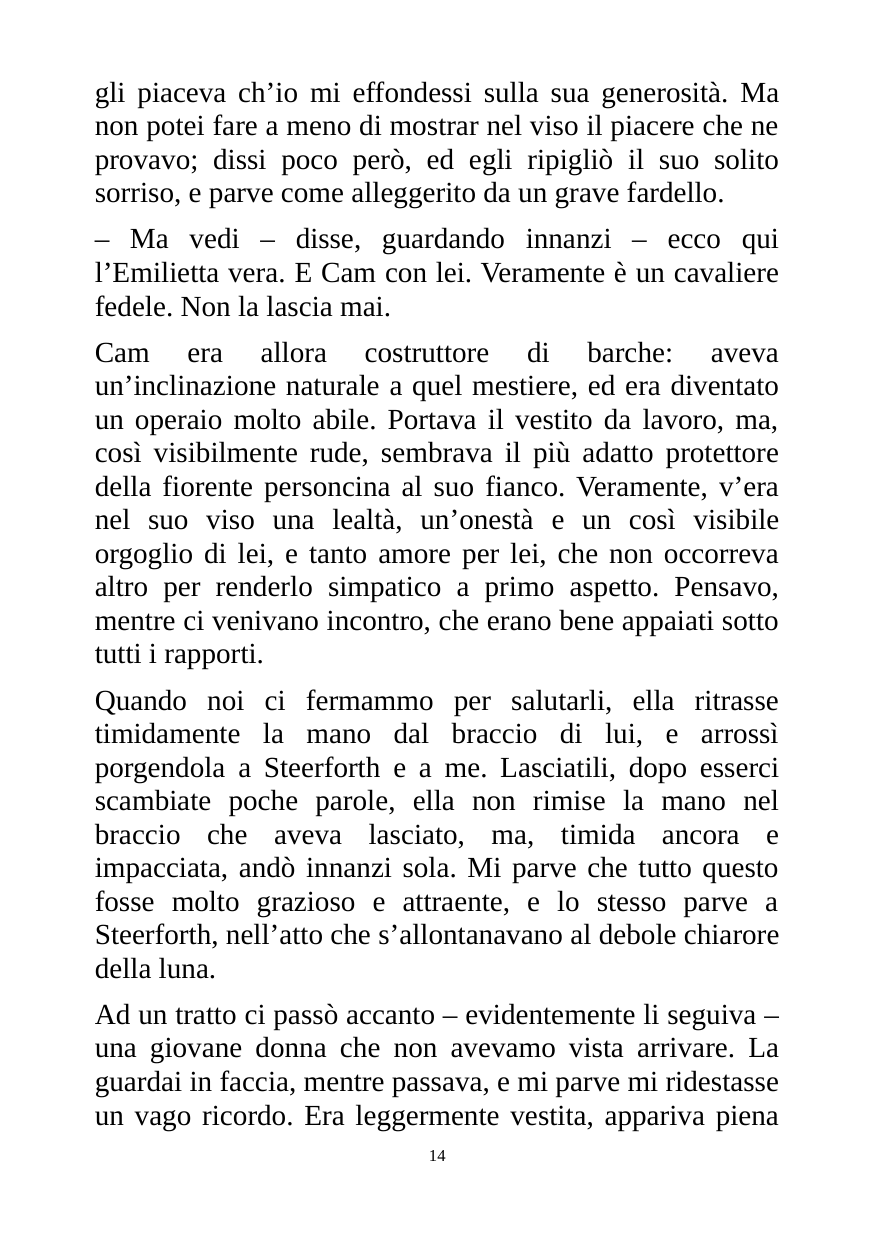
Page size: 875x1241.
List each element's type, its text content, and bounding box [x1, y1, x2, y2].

text gli piaceva ch’io mi effondessi sulla sua generosità. Ma non potei fare a meno di mostrar nel viso il piacere che ne provavo; dissi poco però, ed egli ripigliò il suo solito sorriso, e parve come alleggerito da un grave fardello. [94, 75, 779, 209]
text Ad un tratto ci passò accanto – evidentemente li seguiva – una giovane donna che non avevamo vista arrivare. La guardai in faccia, mentre passava, e mi parve mi ridestasse un vago ricordo. Era leggermente vestita, appariva piena [94, 997, 779, 1131]
text Quando noi ci fermammo per salutarli, ella ritrasse timidamente la mano dal braccio di lui, e arrossì porgendola a Steerforth e a me. Lasciatili, dopo esserci scambiate poche parole, ella non rimise la mano nel braccio che aveva lasciato, ma, timida ancora e impacciata, andò innanzi sola. Mi parve che tutto questo fosse molto grazioso e attraente, e lo stesso parve a Steerforth, nell’atto che s’allontanavano al debole chiarore della luna. [94, 683, 779, 984]
text Cam era allora costruttore di barche: aveva un’inclinazione naturale a quel mestiere, ed era diventato un operaio molto abile. Portava il vestito da lavoro, ma, così visibilmente rude, sembrava il più adatto protettore della fiorente personcina al suo fianco. Veramente, v’era nel suo viso una lealtà, un’onestà e un così visibile orgoglio di lei, e tanto amore per lei, che non occorreva altro per renderlo simpatico a primo aspetto. Pensavo, mentre ci venivano incontro, che erano bene appaiati sotto tutti i rapporti. [94, 335, 779, 670]
text – Ma vedi – disse, guardando innanzi – ecco qui l’Emilietta vera. E Cam con lei. Veramente è un cavaliere fedele. Non la lascia mai. [94, 222, 779, 322]
